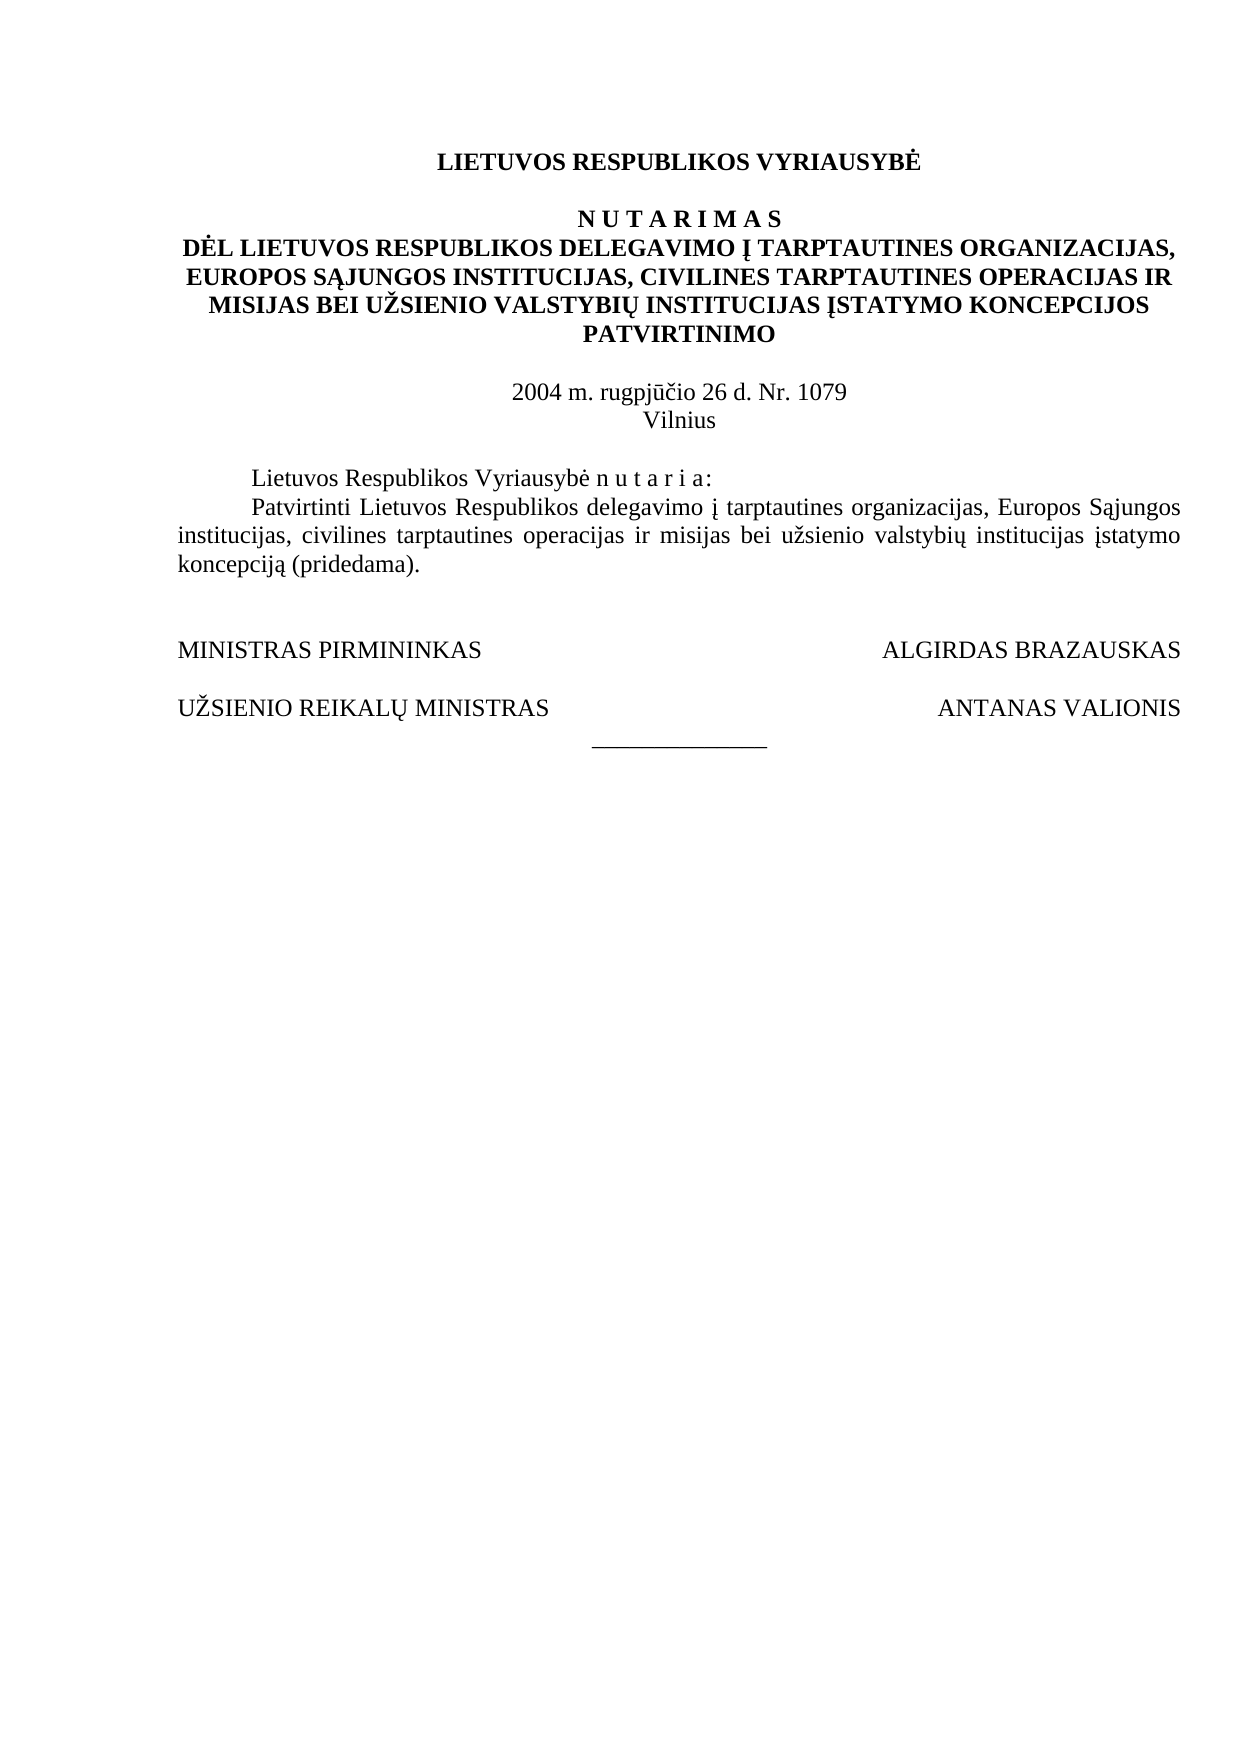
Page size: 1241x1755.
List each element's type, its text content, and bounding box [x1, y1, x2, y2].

text 2004 m. rugpjūčio 26 d. Nr. 1079 [177, 377, 1181, 406]
text Vilnius [177, 406, 1181, 434]
text MINISTRAS PIRMININKAS ALGIRDAS BRAZAUSKAS [177, 636, 1181, 664]
text LIETUVOS RESPUBLIKOS VYRIAUSYBĖ [177, 147, 1181, 176]
text UŽSIENIO REIKALŲ MINISTRAS ANTANAS VALIONIS [177, 693, 1181, 722]
text Lietuvos Respublikos Vyriausybė nutaria: [177, 463, 1181, 492]
text ______________ [177, 722, 1181, 751]
text N U T A R I M A S [177, 204, 1181, 233]
text Patvirtinti Lietuvos Respublikos delegavimo į tarptautines organizacijas, Europos Sąjungos institucijas, civilines tarptautines operacijas ir misijas bei užsienio valstybių institucijas įstatymo koncepciją (pridedama). [177, 492, 1181, 578]
text DĖL LIETUVOS RESPUBLIKOS DELEGAVIMO Į TARPTAUTINES ORGANIZACIJAS, EUROPOS SĄJUNGOS INSTITUCIJAS, CIVILINES TARPTAUTINES OPERACIJAS IR MISIJAS BEI UŽSIENIO VALSTYBIŲ INSTITUCIJAS ĮSTATYMO KONCEPCIJOS PATVIRTINIMO [177, 233, 1181, 348]
